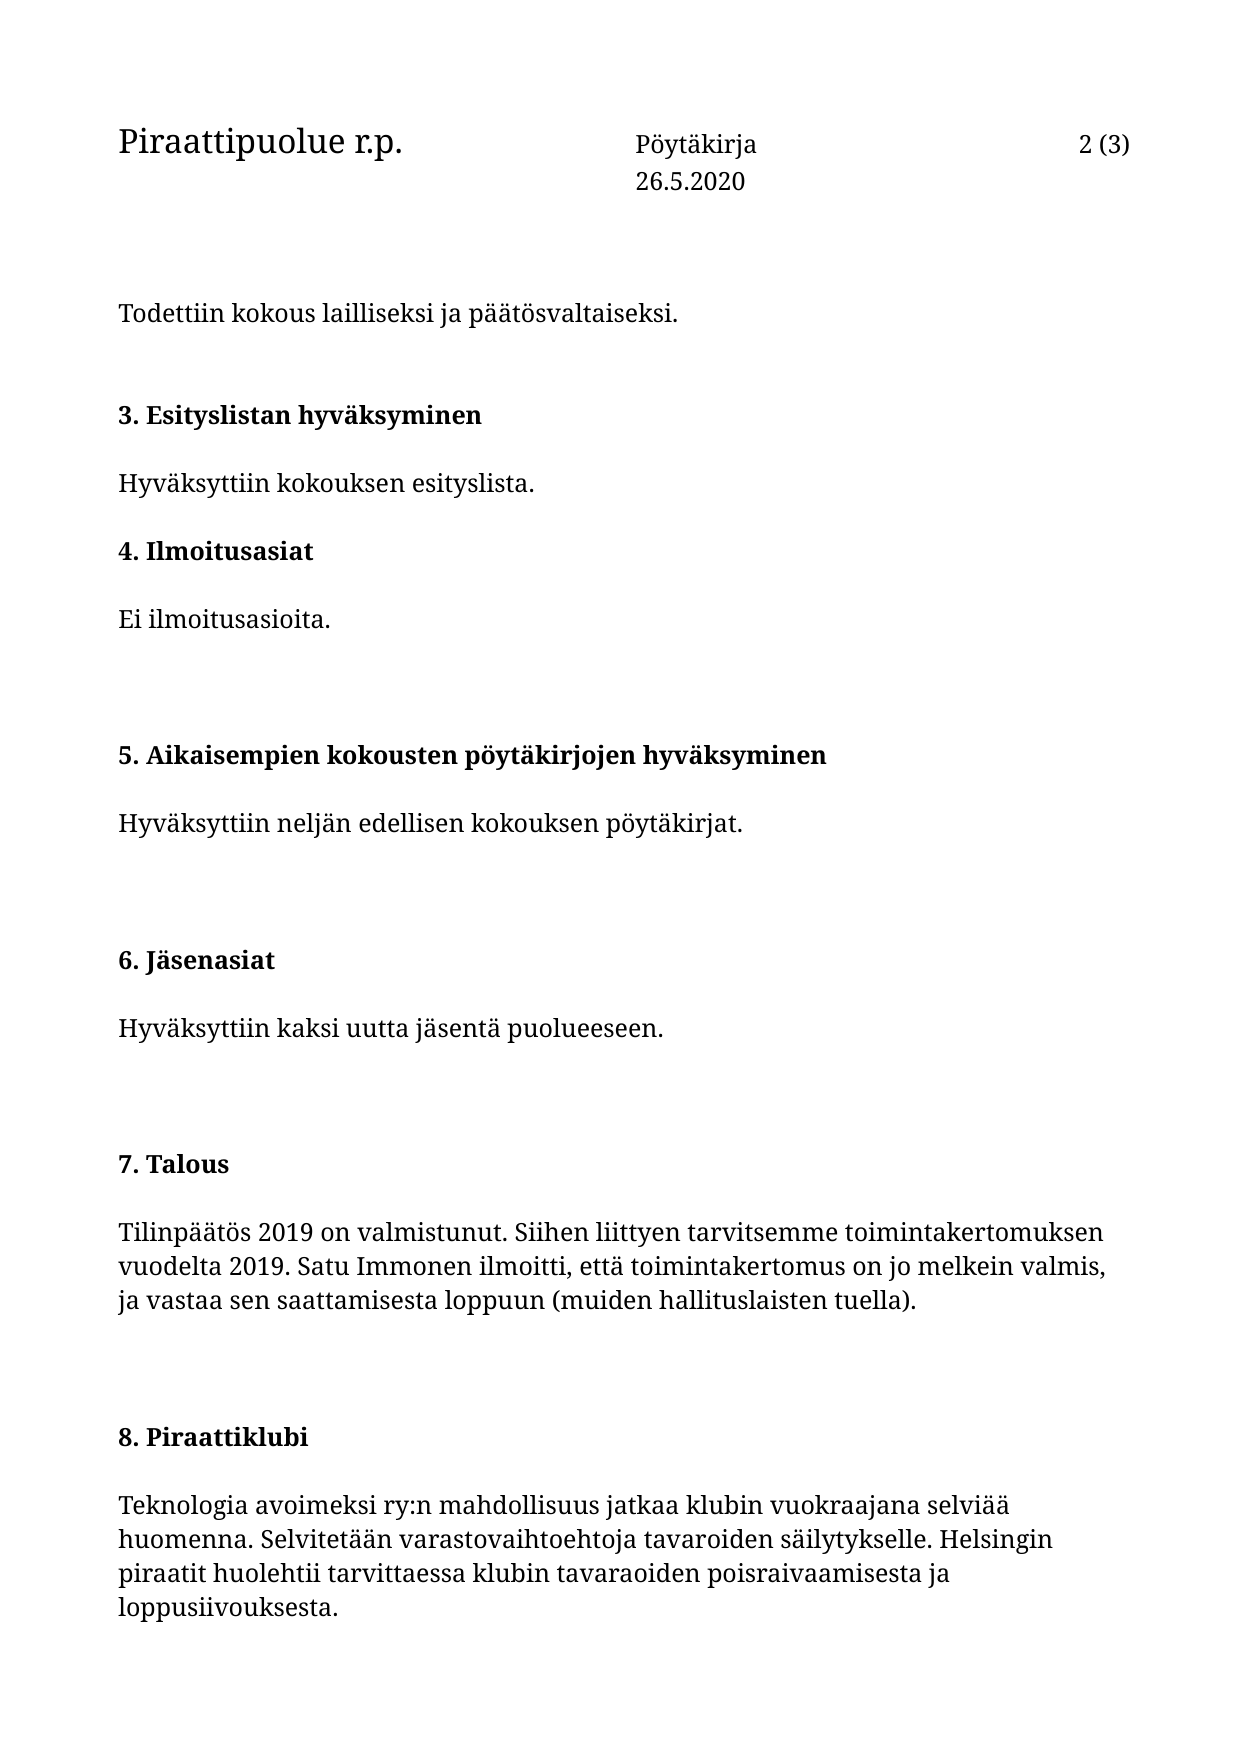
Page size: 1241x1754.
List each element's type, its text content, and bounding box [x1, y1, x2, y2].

text 8. Piraattiklubi [118, 1419, 1122, 1453]
text 5. Aikaisempien kokousten pöytäkirjojen hyväksyminen [118, 738, 1122, 772]
text Hyväksyttiin kaksi uutta jäsentä puolueeseen. [118, 1011, 1122, 1044]
text Teknologia avoimeksi ry:n mahdollisuus jatkaa klubin vuokraajana selviää huomenna. Selvitetään varastovaihtoehtoja tavaroiden säilytykselle. Helsingin piraatit huolehtii tarvittaessa klubin tavaraoiden poisraivaamisesta ja loppusiivouksesta. [118, 1487, 1122, 1624]
text Hyväksyttiin kokouksen esityslista. [118, 466, 1122, 499]
text 7. Talous [118, 1147, 1122, 1181]
text 3. Esityslistan hyväksyminen [118, 397, 1122, 431]
text Hyväksyttiin neljän edellisen kokouksen pöytäkirjat. [118, 806, 1122, 840]
text Tilinpäätös 2019 on valmistunut. Siihen liittyen tarvitsemme toimintakertomuksen vuodelta 2019. Satu Immonen ilmoitti, että toimintakertomus on jo melkein valmis, ja vastaa sen saattamisesta loppuun (muiden hallituslaisten tuella). [118, 1215, 1122, 1317]
text Todettiin kokous lailliseksi ja päätösvaltaiseksi. [118, 295, 1122, 329]
text 6. Jäsenasiat [118, 942, 1122, 976]
text Ei ilmoitusasioita. [118, 602, 1122, 636]
text 4. Ilmoitusasiat [118, 534, 1122, 568]
